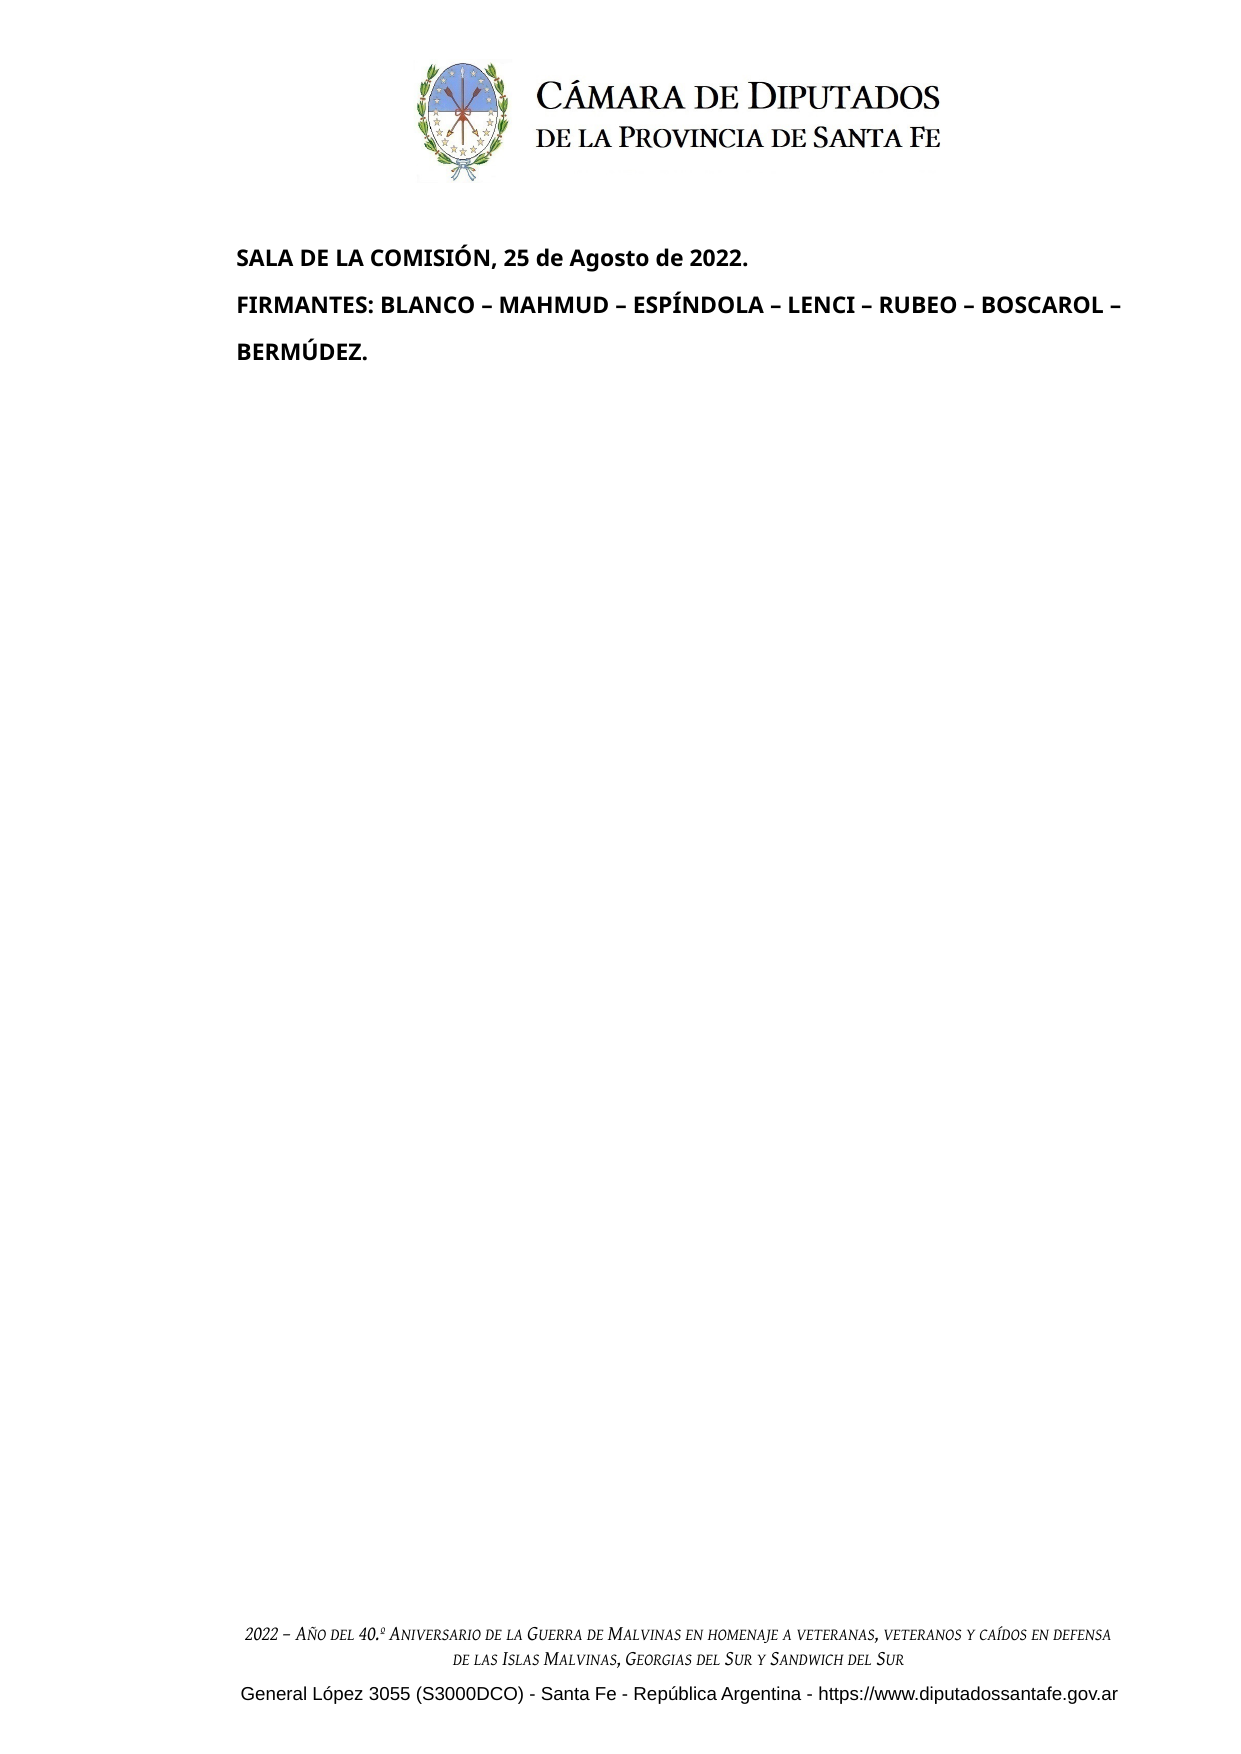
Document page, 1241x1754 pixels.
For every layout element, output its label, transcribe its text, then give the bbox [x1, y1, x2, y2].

text SALA DE LA COMISIÓN, 25 de Agosto de 2022. [236, 242, 1122, 273]
picture [413, 59, 945, 183]
text FIRMANTES: BLANCO – MAHMUD – ESPÍNDOLA – LENCI – RUBEO – BOSCAROL – BERMÚDEZ. [236, 289, 1122, 367]
